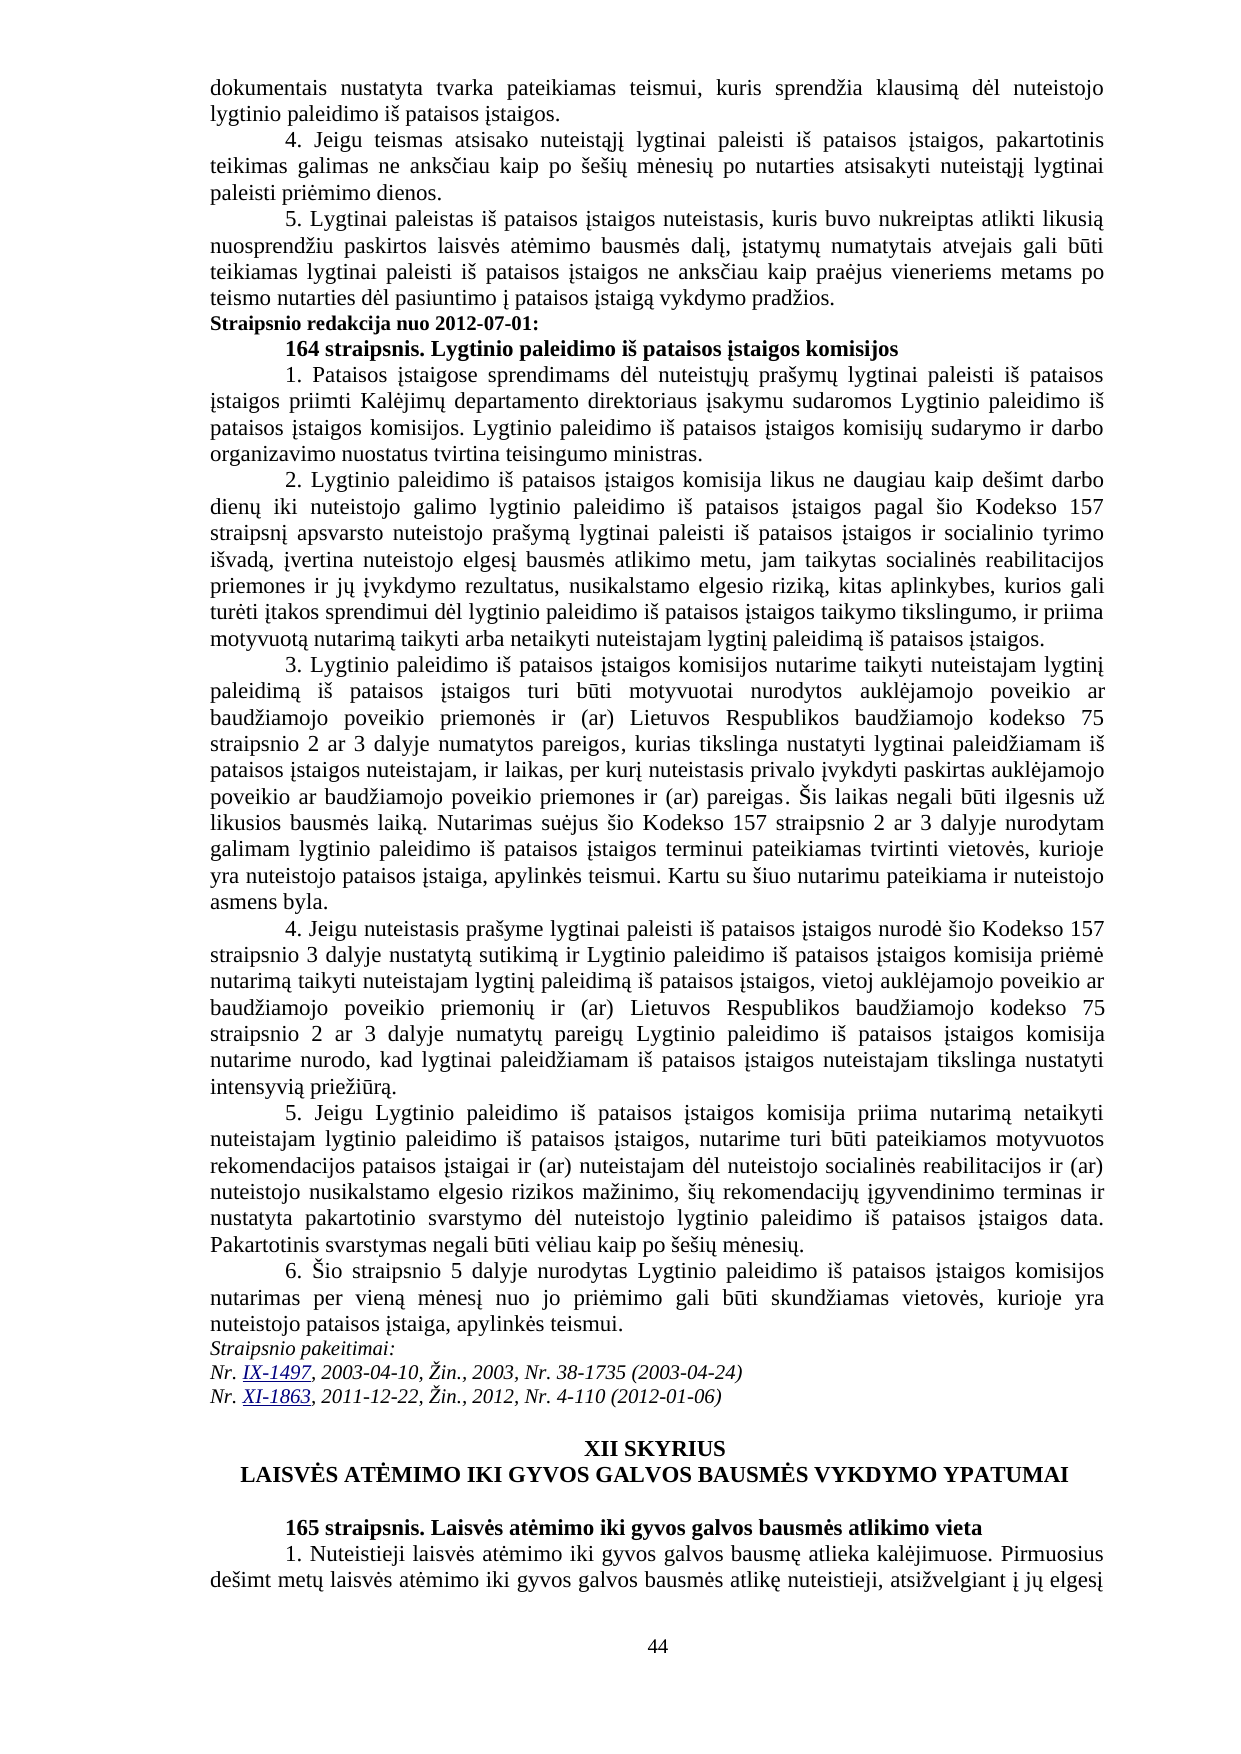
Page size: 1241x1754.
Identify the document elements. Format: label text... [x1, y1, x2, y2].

text 1. Nuteistieji laisvės atėmimo iki gyvos galvos bausmę atlieka kalėjimuose. Pirmuosius dešimt metų laisvės atėmimo iki gyvos galvos bausmės atlikę nuteistieji, atsižvelgiant į jų elgesį [210, 1540, 1106, 1593]
text dokumentais nustatyta tvarka pateikiamas teismui, kuris sprendžia klausimą dėl nuteistojo lygtinio paleidimo iš pataisos įstaigos. [210, 73, 1106, 126]
subtitle XII skyrius [210, 1435, 1106, 1461]
text Straipsnio redakcija nuo 2012-07-01: [210, 311, 1106, 335]
text Nr. IX-1497, 2003-04-10, Žin., 2003, Nr. 38-1735 (2003-04-24) [210, 1360, 1106, 1384]
text 165 straipsnis. Laisvės atėmimo iki gyvos galvos bausmės atlikimo vieta [210, 1514, 1106, 1540]
text Straipsnio pakeitimai: [210, 1336, 1106, 1360]
text 164 straipsnis. Lygtinio paleidimo iš pataisos įstaigos komisijos [210, 335, 1106, 361]
text 3. Lygtinio paleidimo iš pataisos įstaigos komisijos nutarime taikyti nuteistajam lygtinį paleidimą iš pataisos įstaigos turi būti motyvuotai nurodytos auklėjamojo poveikio ar baudžiamojo poveikio priemonės ir (ar) Lietuvos Respublikos baudžiamojo kodekso 75 straipsnio 2 ar 3 dalyje numatytos pareigos, kurias tikslinga nustatyti lygtinai paleidžiamam iš pataisos įstaigos nuteistajam, ir laikas, per kurį nuteistasis privalo įvykdyti paskirtas auklėjamojo poveikio ar baudžiamojo poveikio priemones ir (ar) pareigas. Šis laikas negali būti ilgesnis už likusios bausmės laiką. Nutarimas suėjus šio Kodekso 157 straipsnio 2 ar 3 dalyje nurodytam galimam lygtinio paleidimo iš pataisos įstaigos terminui pateikiamas tvirtinti vietovės, kurioje yra nuteistojo pataisos įstaiga, apylinkės teismui. Kartu su šiuo nutarimu pateikiama ir nuteistojo asmens byla. [210, 651, 1106, 914]
text 4. Jeigu teismas atsisako nuteistąjį lygtinai paleisti iš pataisos įstaigos, pakartotinis teikimas galimas ne anksčiau kaip po šešių mėnesių po nutarties atsisakyti nuteistąjį lygtinai paleisti priėmimo dienos. [210, 126, 1106, 205]
text 6. Šio straipsnio 5 dalyje nurodytas Lygtinio paleidimo iš pataisos įstaigos komisijos nutarimas per vieną mėnesį nuo jo priėmimo gali būti skundžiamas vietovės, kurioje yra nuteistojo pataisos įstaiga, apylinkės teismui. [210, 1257, 1106, 1336]
text 2. Lygtinio paleidimo iš pataisos įstaigos komisija likus ne daugiau kaip dešimt darbo dienų iki nuteistojo galimo lygtinio paleidimo iš pataisos įstaigos pagal šio Kodekso 157 straipsnį apsvarsto nuteistojo prašymą lygtinai paleisti iš pataisos įstaigos ir socialinio tyrimo išvadą, įvertina nuteistojo elgesį bausmės atlikimo metu, jam taikytas socialinės reabilitacijos priemones ir jų įvykdymo rezultatus, nusikalstamo elgesio riziką, kitas aplinkybes, kurios gali turėti įtakos sprendimui dėl lygtinio paleidimo iš pataisos įstaigos taikymo tikslingumo, ir priima motyvuotą nutarimą taikyti arba netaikyti nuteistajam lygtinį paleidimą iš pataisos įstaigos. [210, 467, 1106, 651]
text 5. Lygtinai paleistas iš pataisos įstaigos nuteistasis, kuris buvo nukreiptas atlikti likusią nuosprendžiu paskirtos laisvės atėmimo bausmės dalį, įstatymų numatytais atvejais gali būti teikiamas lygtinai paleisti iš pataisos įstaigos ne anksčiau kaip praėjus vieneriems metams po teismo nutarties dėl pasiuntimo į pataisos įstaigą vykdymo pradžios. [210, 205, 1106, 311]
text laisvės atėmimo iki gyvos galvos BAUSMĖS vykdymo ypatUMAI [210, 1461, 1106, 1487]
text 1. Pataisos įstaigose sprendimams dėl nuteistųjų prašymų lygtinai paleisti iš pataisos įstaigos priimti Kalėjimų departamento direktoriaus įsakymu sudaromos Lygtinio paleidimo iš pataisos įstaigos komisijos. Lygtinio paleidimo iš pataisos įstaigos komisijų sudarymo ir darbo organizavimo nuostatus tvirtina teisingumo ministras. [210, 361, 1106, 467]
text 4. Jeigu nuteistasis prašyme lygtinai paleisti iš pataisos įstaigos nurodė šio Kodekso 157 straipsnio 3 dalyje nustatytą sutikimą ir Lygtinio paleidimo iš pataisos įstaigos komisija priėmė nutarimą taikyti nuteistajam lygtinį paleidimą iš pataisos įstaigos, vietoj auklėjamojo poveikio ar baudžiamojo poveikio priemonių ir (ar) Lietuvos Respublikos baudžiamojo kodekso 75 straipsnio 2 ar 3 dalyje numatytų pareigų Lygtinio paleidimo iš pataisos įstaigos komisija nutarime nurodo, kad lygtinai paleidžiamam iš pataisos įstaigos nuteistajam tikslinga nustatyti intensyvią priežiūrą. [210, 914, 1106, 1099]
text 5. Jeigu Lygtinio paleidimo iš pataisos įstaigos komisija priima nutarimą netaikyti nuteistajam lygtinio paleidimo iš pataisos įstaigos, nutarime turi būti pateikiamos motyvuotos rekomendacijos pataisos įstaigai ir (ar) nuteistajam dėl nuteistojo socialinės reabilitacijos ir (ar) nuteistojo nusikalstamo elgesio rizikos mažinimo, šių rekomendacijų įgyvendinimo terminas ir nustatyta pakartotinio svarstymo dėl nuteistojo lygtinio paleidimo iš pataisos įstaigos data. Pakartotinis svarstymas negali būti vėliau kaip po šešių mėnesių. [210, 1099, 1106, 1257]
text Nr. XI-1863, 2011-12-22, Žin., 2012, Nr. 4-110 (2012-01-06) [210, 1384, 1106, 1408]
